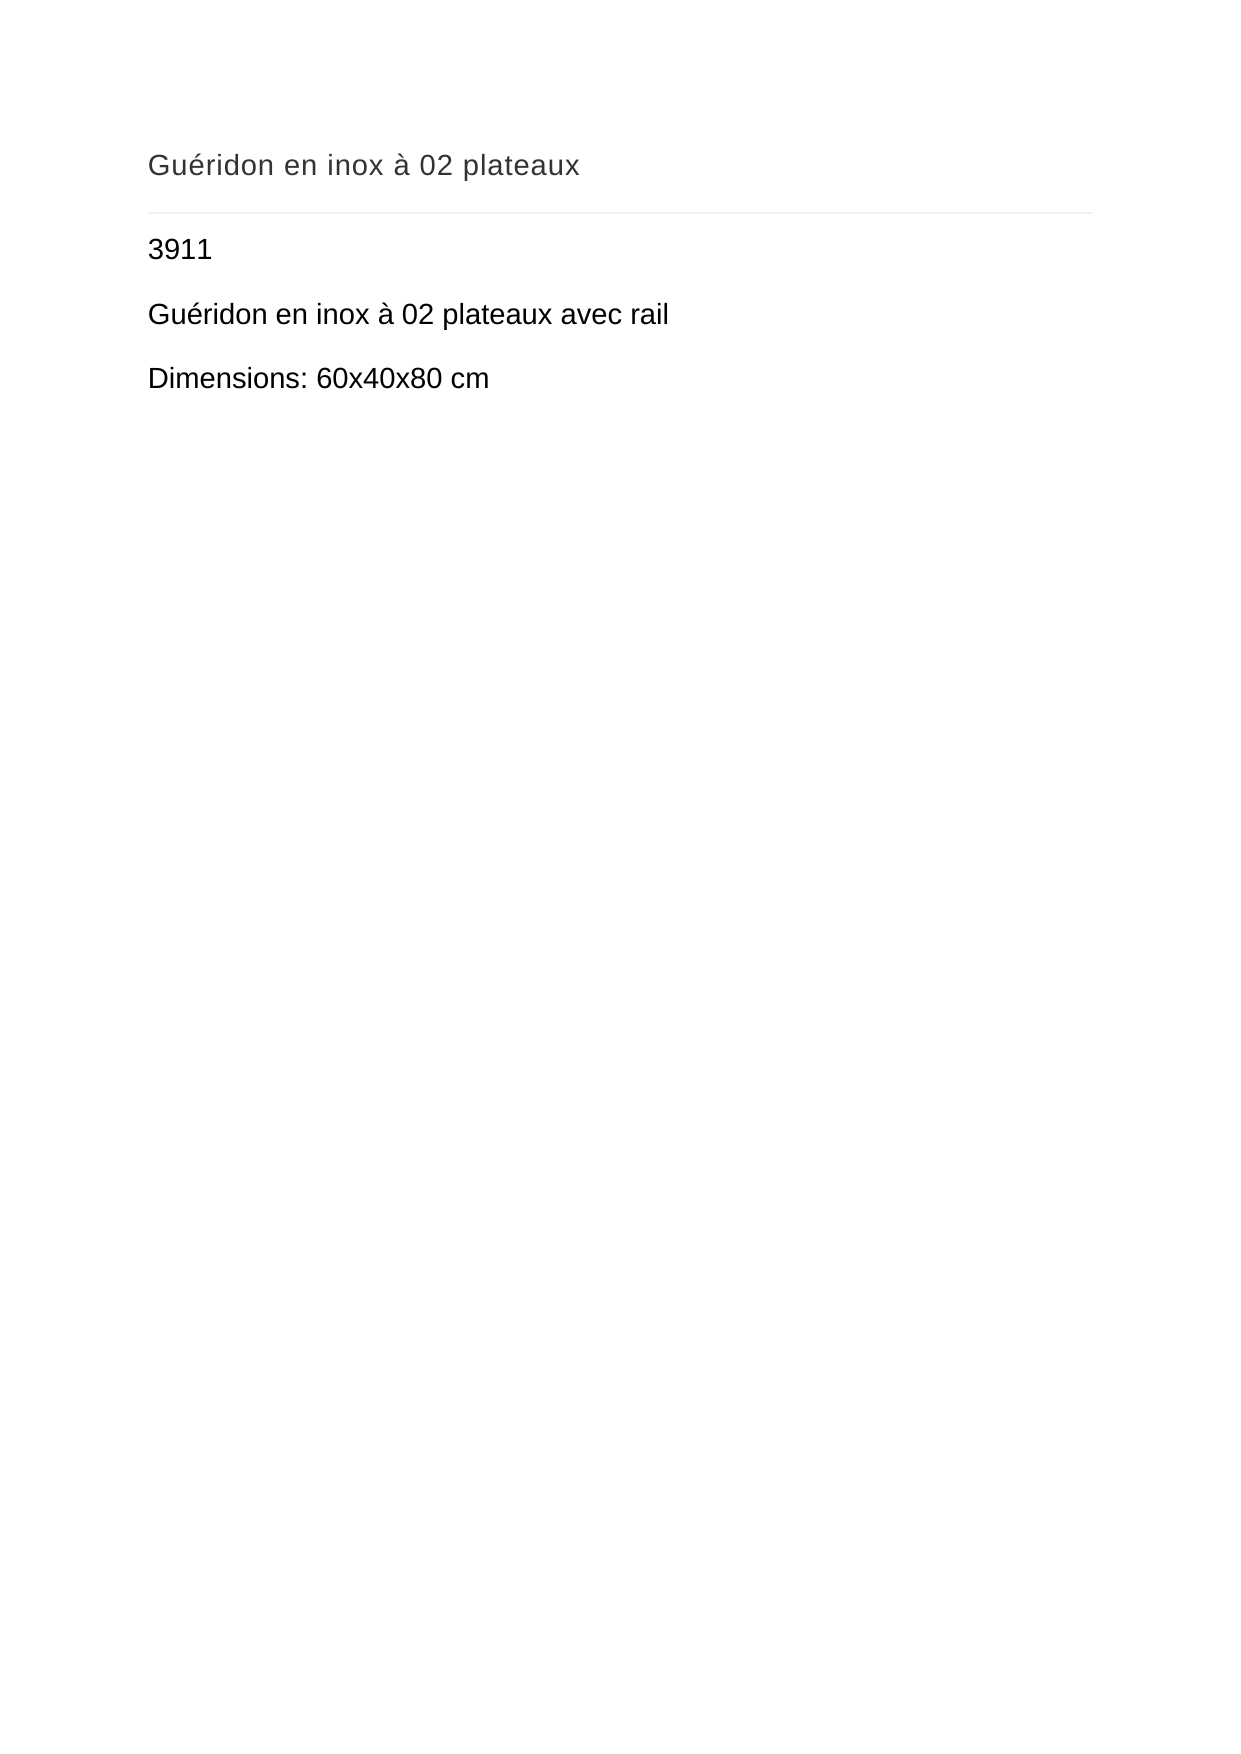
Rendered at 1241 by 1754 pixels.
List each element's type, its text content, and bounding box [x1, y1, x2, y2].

text 3911 [148, 232, 1093, 265]
subtitle Guéridon en inox à 02 plateaux [148, 148, 1093, 212]
text Dimensions: 60x40x80 cm [148, 361, 1093, 395]
text Guéridon en inox à 02 plateaux avec rail [148, 297, 1093, 330]
